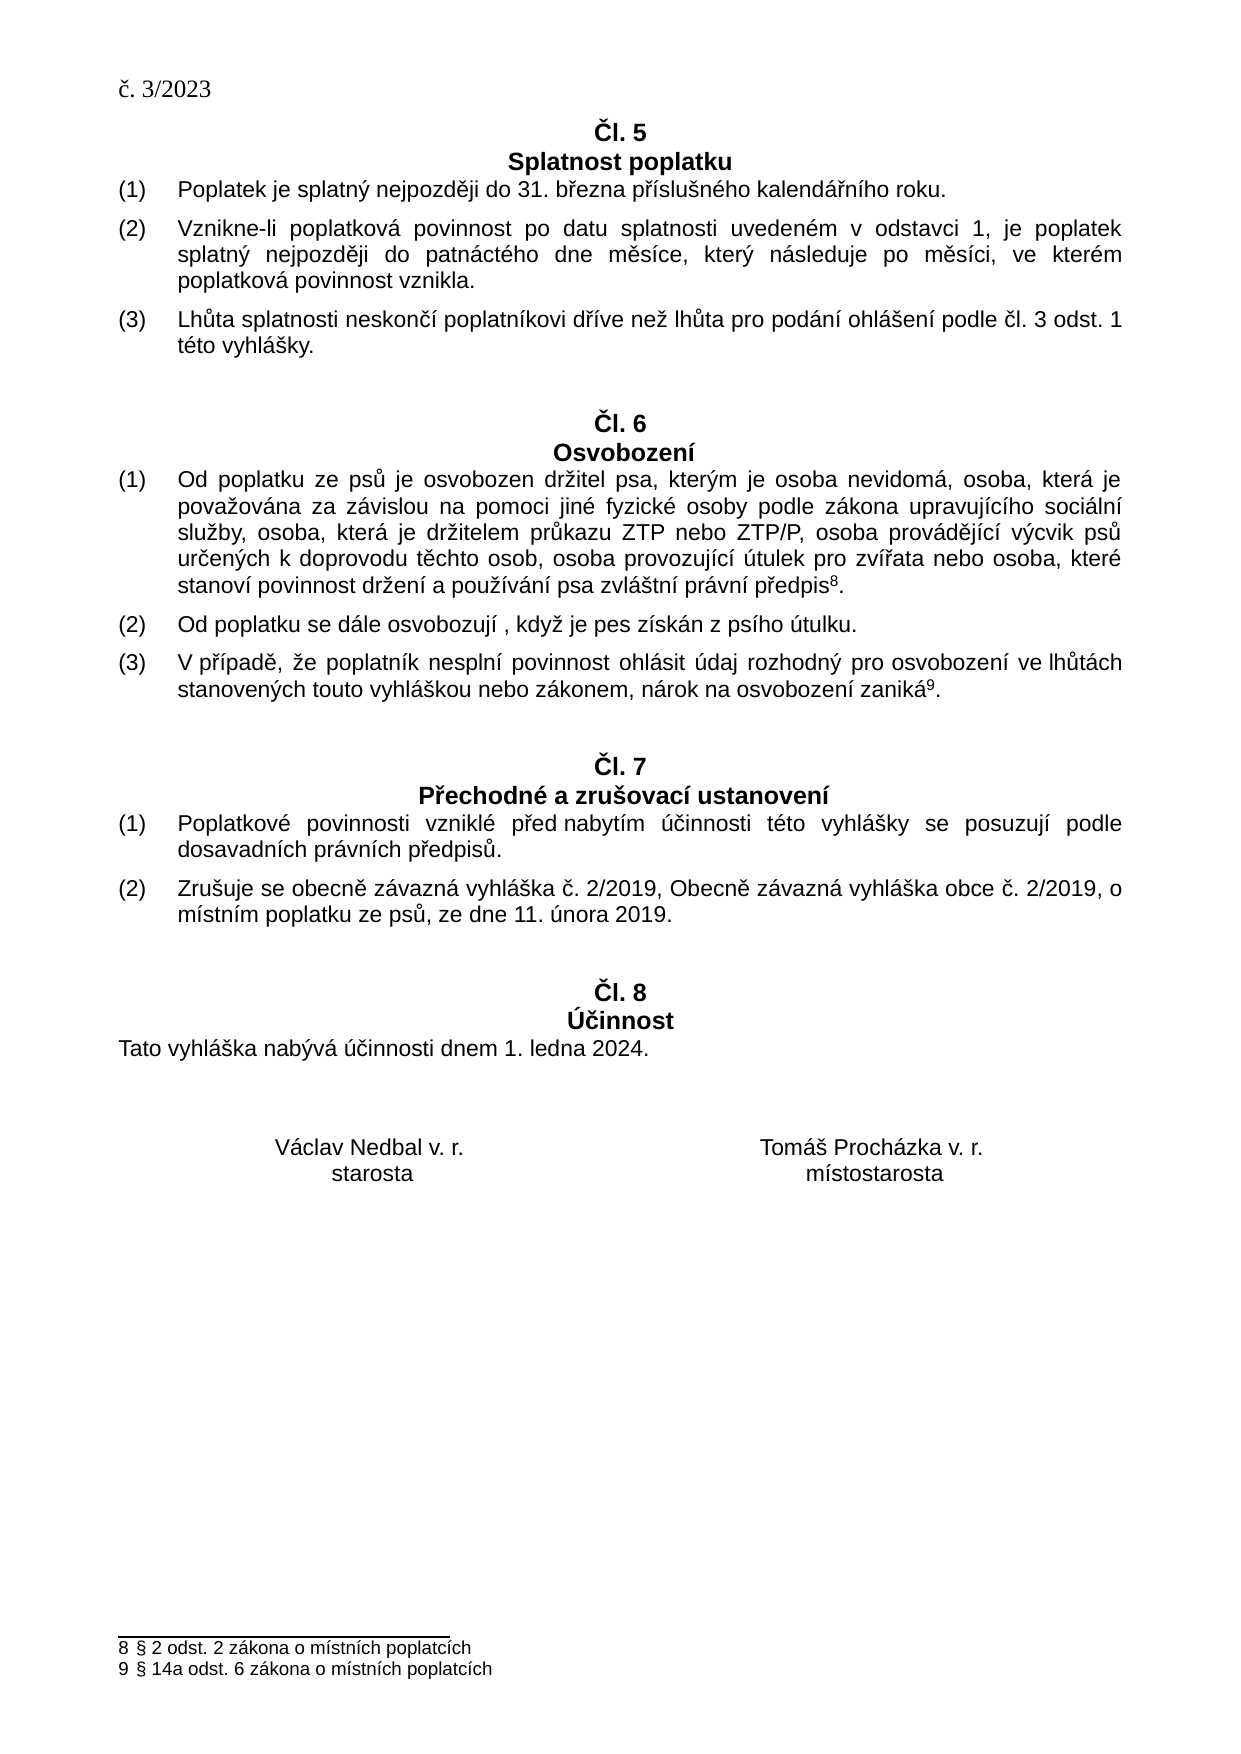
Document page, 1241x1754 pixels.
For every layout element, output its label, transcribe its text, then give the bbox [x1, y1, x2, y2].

list V případě, že poplatník nesplní povinnost ohlásit údaj rozhodný pro osvobození ve lhůtách stanovených touto vyhláškou nebo zákonem, nárok na osvobození zaniká. [118, 649, 1122, 702]
text Tato vyhláška nabývá účinnosti dnem 1. ledna 2024. [118, 1035, 1122, 1061]
list Od poplatku ze psů je osvobozen držitel psa, kterým je osoba nevidomá, osoba, která je považována za závislou na pomoci jiné fyzické osoby podle zákona upravujícího sociální služby, osoba, která je držitelem průkazu ZTP nebo ZTP/P, osoba provádějící výcvik psů určených k doprovodu těchto osob, osoba provozující útulek pro zvířata nebo osoba, které stanoví povinnost držení a používání psa zvláštní právní předpis. [118, 466, 1122, 598]
list § 14a odst. 6 zákona o místních poplatcích [118, 1658, 1122, 1680]
list § 2 odst. 2 zákona o místních poplatcích [118, 1637, 1122, 1658]
list Lhůta splatnosti neskončí poplatníkovi dříve než lhůta pro podání ohlášení podle čl. 3 odst. 1 této vyhlášky. [118, 306, 1122, 359]
list Od poplatku se dále osvobozují , když je pes získán z psího útulku. [118, 611, 1122, 637]
table_cell [118, 1192, 620, 1310]
table_header Václav Nedbal v. r. starosta [118, 1074, 620, 1192]
subtitle Čl. 8 Účinnost [118, 977, 1122, 1035]
subtitle Čl. 5 Splatnost poplatku [118, 118, 1122, 176]
table_cell [620, 1192, 1122, 1310]
list Poplatkové povinnosti vzniklé před nabytím účinnosti této vyhlášky se posuzují podle dosavadních právních předpisů. [118, 809, 1122, 862]
subtitle Čl. 7 Přechodné a zrušovací ustanovení [118, 752, 1122, 809]
list Vznikne-li poplatková povinnost po datu splatnosti uvedeném v odstavci 1, je poplatek splatný nejpozději do patnáctého dne měsíce, který následuje po měsíci, ve kterém poplatková povinnost vznikla. [118, 214, 1122, 293]
list Poplatek je splatný nejpozději do 31. března příslušného kalendářního roku. [118, 176, 1122, 202]
table_header Tomáš Procházka v. r. místostarosta [620, 1074, 1122, 1192]
subtitle Čl. 6 Osvobození [118, 409, 1122, 466]
list Zrušuje se obecně závazná vyhláška č. 2/2019, Obecně závazná vyhláška obce č. 2/2019, o místním poplatku ze psů, ze dne 11. února 2019. [118, 875, 1122, 927]
